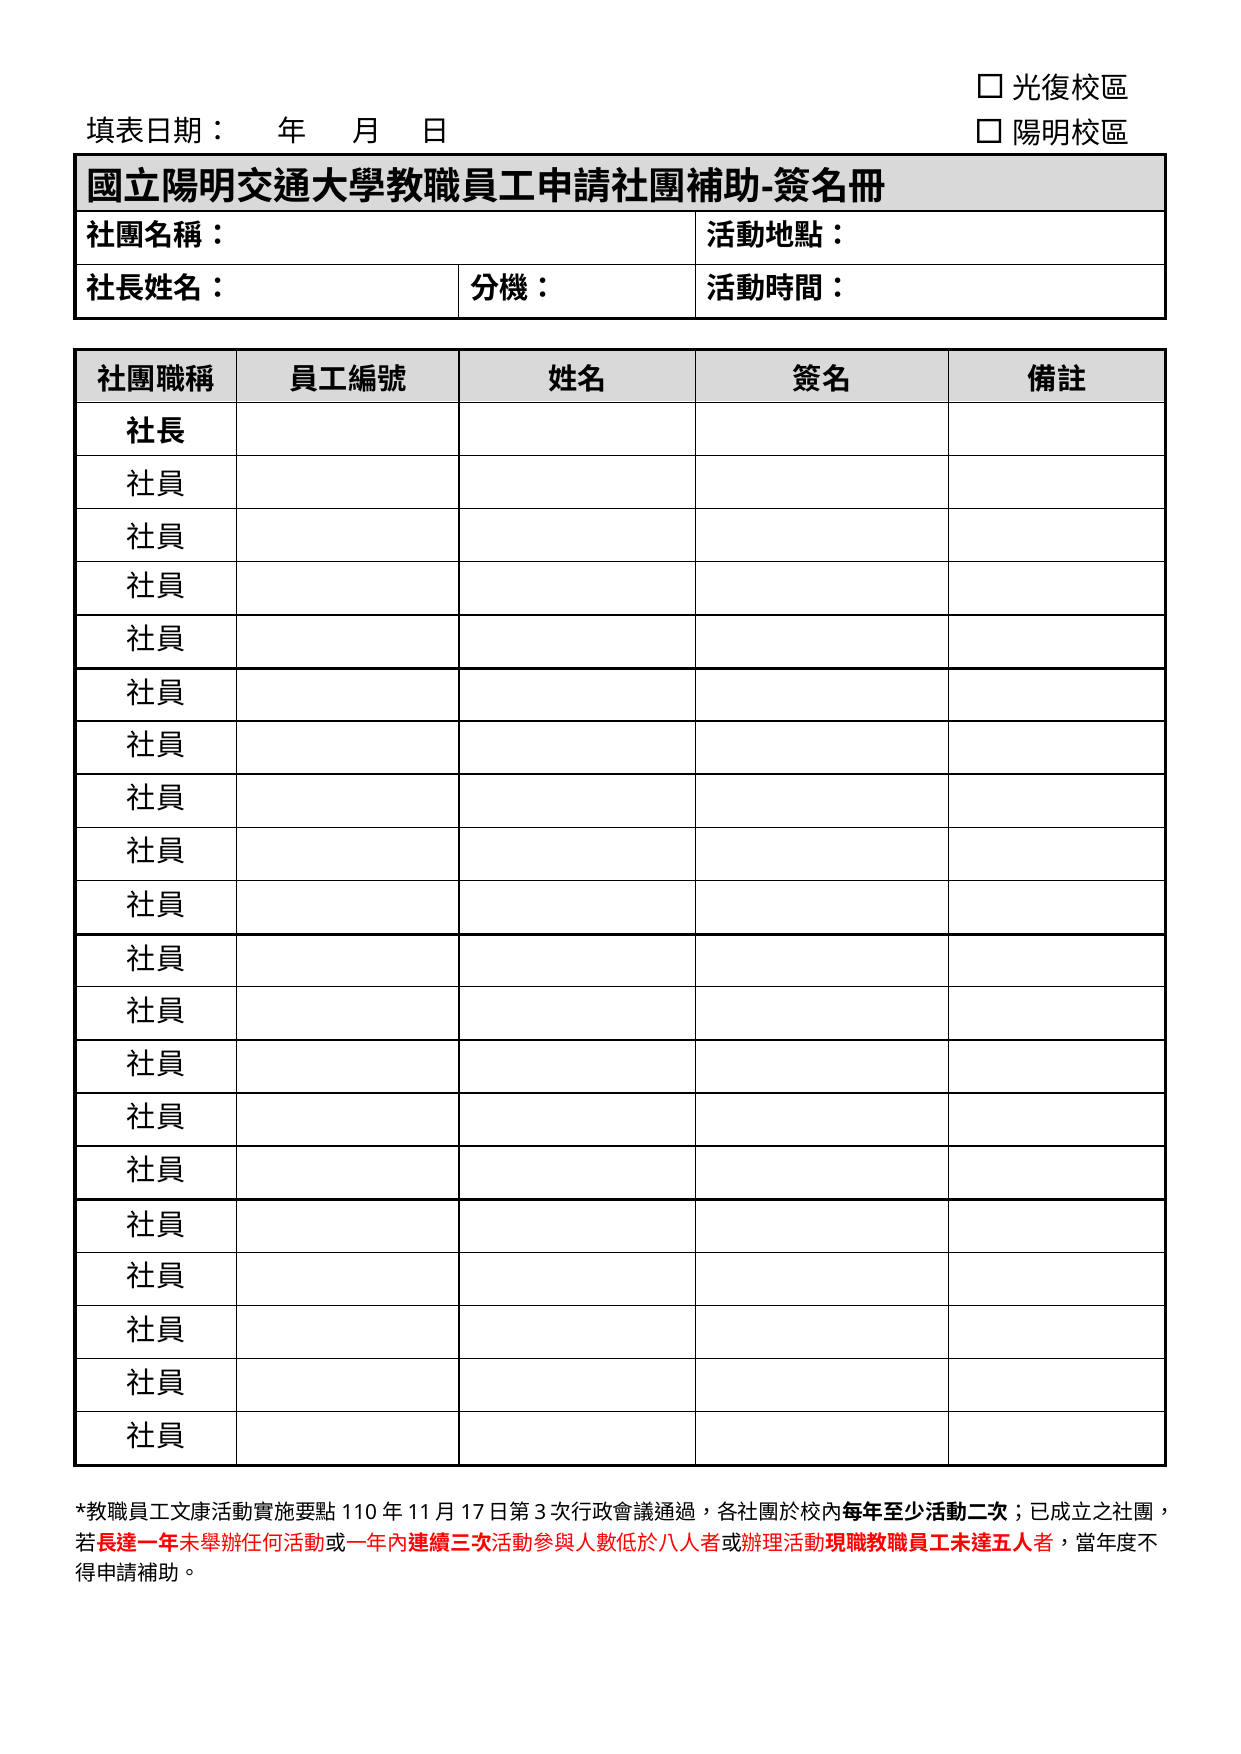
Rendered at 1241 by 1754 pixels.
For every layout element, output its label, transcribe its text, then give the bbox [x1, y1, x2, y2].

table_cell [949, 1094, 1164, 1145]
table_cell [460, 1253, 695, 1304]
table_cell [460, 722, 695, 773]
table_cell [949, 616, 1164, 667]
table_cell 社員 [77, 562, 236, 614]
table_cell [460, 1306, 695, 1358]
table_cell [460, 1147, 695, 1198]
table_cell [949, 1147, 1164, 1198]
table_cell [949, 1359, 1164, 1411]
table_cell [696, 1041, 948, 1092]
table_cell 社長 [77, 403, 236, 454]
table_cell [696, 670, 948, 720]
table_cell [696, 1253, 948, 1304]
table_cell [696, 881, 948, 933]
table_cell 社員 [77, 1306, 236, 1358]
table_header 姓名 [460, 351, 695, 401]
table_cell [237, 1201, 458, 1251]
table_cell 社員 [77, 1201, 236, 1251]
table_cell [237, 1412, 458, 1464]
table_cell [696, 562, 948, 614]
table_cell [696, 1094, 948, 1145]
table_cell [949, 1253, 1164, 1304]
table_cell 活動時間： [696, 265, 1164, 317]
table_cell [237, 1147, 458, 1198]
table_cell 社員 [77, 987, 236, 1039]
table_cell [460, 403, 695, 454]
table_header [75, 65, 620, 107]
table_cell 社員 [77, 1359, 236, 1411]
table_cell  陽明校區 [620, 108, 1165, 153]
table_cell [460, 1412, 695, 1464]
table_cell [237, 616, 458, 667]
table_cell [237, 562, 458, 614]
table_cell [696, 1201, 948, 1251]
table_cell [696, 1412, 948, 1464]
table_cell [949, 509, 1164, 561]
table_cell [460, 1094, 695, 1145]
table_cell 社員 [77, 775, 236, 826]
table_header 國立陽明交通大學教職員工申請社團補助-簽名冊 [77, 156, 1164, 210]
table_cell [237, 936, 458, 986]
table_cell [696, 1306, 948, 1358]
table_cell [460, 936, 695, 986]
table_cell 社員 [77, 456, 236, 508]
table_cell [237, 881, 458, 933]
table_cell [460, 616, 695, 667]
table_cell [696, 403, 948, 454]
table_cell [237, 456, 458, 508]
table_cell [696, 616, 948, 667]
table_cell [696, 775, 948, 826]
table_cell [696, 509, 948, 561]
table_cell 分機： [459, 265, 695, 317]
table_cell [460, 456, 695, 508]
table_cell [949, 936, 1164, 986]
table_cell [696, 456, 948, 508]
table_cell [460, 775, 695, 826]
table_cell [460, 881, 695, 933]
text *教職員工文康活動實施要點 110 年11月17日第3次行政會議通過，各社團於校內每年至少活動二次；已成立之社團，若長達一年未舉辦任何活動或一年內連續三次活動參與人數低於八人者或辦理活動現職教職員工未達五人者，當年度不得申請補助。 [75, 1495, 1165, 1586]
table_cell [949, 1041, 1164, 1092]
table_cell [949, 775, 1164, 826]
table_cell 社員 [77, 1147, 236, 1198]
table_cell 社員 [77, 616, 236, 667]
table_cell [949, 403, 1164, 454]
table_cell [237, 1306, 458, 1358]
table_cell [237, 987, 458, 1039]
table_cell 社員 [77, 881, 236, 933]
table_cell [696, 722, 948, 773]
table_cell [949, 1201, 1164, 1251]
table_cell 填表日期： 年 月 日 [75, 108, 620, 153]
table_header 員工編號 [237, 351, 458, 401]
table_cell [949, 1306, 1164, 1358]
table_cell 社員 [77, 1094, 236, 1145]
table_cell [237, 670, 458, 720]
table_cell [460, 828, 695, 879]
table_cell [237, 1253, 458, 1304]
table_cell [237, 1359, 458, 1411]
table_cell [237, 828, 458, 879]
table_header 簽名 [696, 351, 948, 401]
table_cell [237, 1094, 458, 1145]
table_cell [949, 828, 1164, 879]
table_cell 社員 [77, 722, 236, 773]
table_cell [949, 722, 1164, 773]
table_cell [949, 881, 1164, 933]
table_cell [460, 1359, 695, 1411]
table_cell [460, 987, 695, 1039]
table_cell [949, 562, 1164, 614]
table_cell 社員 [77, 1253, 236, 1304]
table_cell [237, 403, 458, 454]
table_cell 社員 [77, 828, 236, 879]
table_cell [949, 1412, 1164, 1464]
table_cell [237, 509, 458, 561]
table_cell 社員 [77, 1412, 236, 1464]
table_cell [696, 987, 948, 1039]
table_cell 活動地點： [696, 212, 1164, 263]
table_cell 社長姓名： [77, 265, 458, 317]
table_cell [460, 1201, 695, 1251]
table_cell [460, 670, 695, 720]
table_cell [696, 1147, 948, 1198]
table_header  光復校區 [620, 65, 1165, 107]
table_cell 社員 [77, 936, 236, 986]
table_cell [696, 828, 948, 879]
table_cell [696, 936, 948, 986]
table_cell [237, 775, 458, 826]
table_header 社團職稱 [77, 351, 236, 401]
table_cell [696, 1359, 948, 1411]
table_cell [237, 722, 458, 773]
table_cell [949, 670, 1164, 720]
table_cell 社員 [77, 509, 236, 561]
table_cell [460, 1041, 695, 1092]
table_header 備註 [949, 351, 1164, 401]
table_cell [237, 1041, 458, 1092]
table_cell 社員 [77, 1041, 236, 1092]
table_cell [460, 509, 695, 561]
table_cell 社員 [77, 670, 236, 720]
table_cell [460, 562, 695, 614]
table_cell [949, 987, 1164, 1039]
table_cell [949, 456, 1164, 508]
table_cell 社團名稱： [77, 212, 695, 263]
